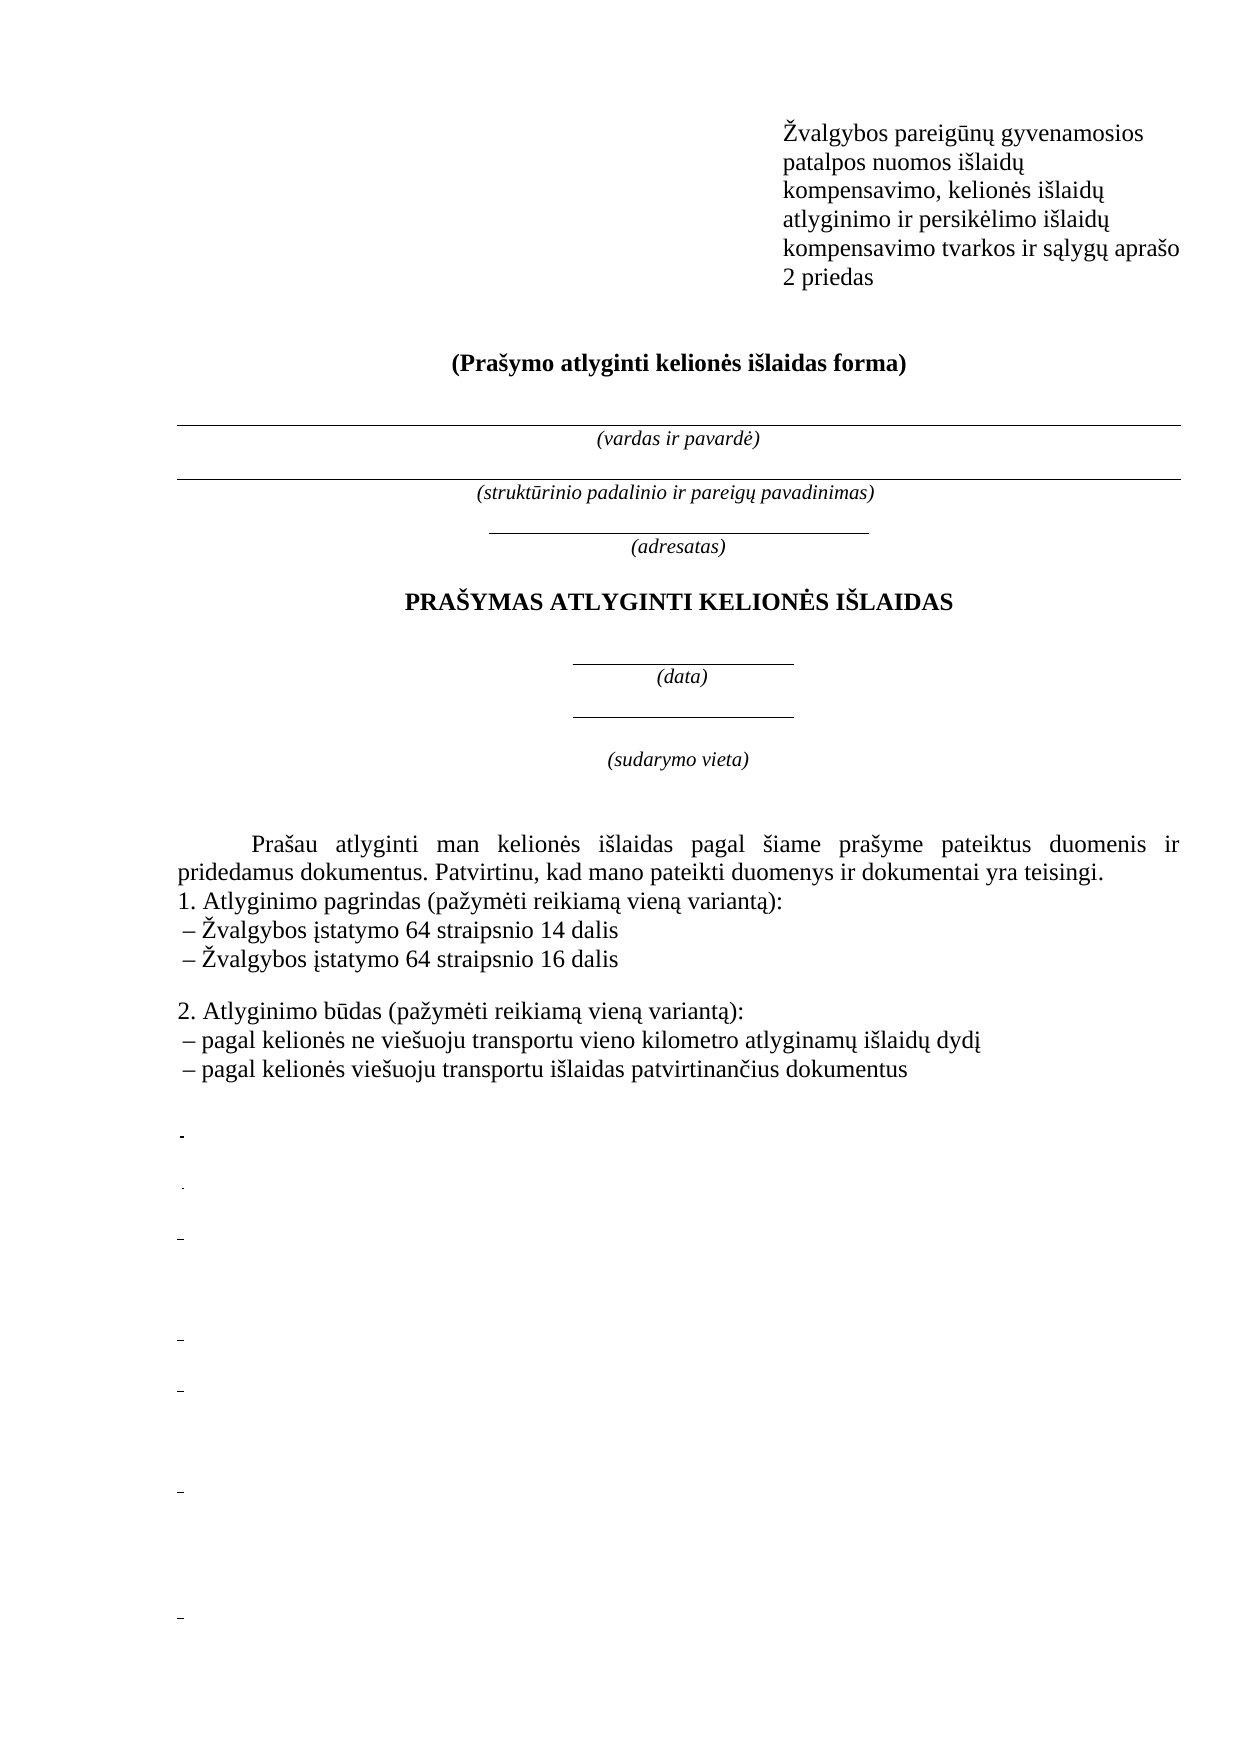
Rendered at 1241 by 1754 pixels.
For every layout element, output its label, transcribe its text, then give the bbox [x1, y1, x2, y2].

table_cell [177, 1366, 184, 1391]
text (Prašymo atlyginti kelionės išlaidas forma) [177, 348, 1181, 377]
table_header [489, 504, 869, 533]
text – pagal kelionės viešuoju transportu išlaidas patvirtinančius dokumentus [177, 1054, 1181, 1083]
text – pagal kelionės ne viešuoju transportu vieno kilometro atlyginamų išlaidų dydį [177, 1025, 1181, 1054]
table_cell [177, 1214, 184, 1238]
text 2 priedas [783, 262, 1181, 291]
table_cell (adresatas) [489, 534, 869, 558]
text Prašau atlyginti man kelionės išlaidas pagal šiame prašyme pateiktus duomenis ir pridedamus dokumentus. Patvirtinu, kad mano pateikti duomenys ir dokumentai yra teisingi. [177, 829, 1181, 886]
text 1. Atlyginimo pagrindas (pažymėti reikiamą vieną variantą): [177, 886, 1181, 915]
table_cell [177, 1417, 184, 1442]
text – Žvalgybos įstatymo 64 straipsnio 16 dalis [177, 944, 1181, 972]
text (struktūrinio padalinio ir pareigų pavadinimas) [177, 480, 1181, 504]
table_header [177, 377, 1181, 425]
table_cell (data) [573, 665, 794, 688]
table_cell [177, 1188, 182, 1213]
table_header [180, 1111, 184, 1136]
table_cell [177, 1518, 184, 1543]
table_cell [573, 689, 794, 717]
table_header [573, 615, 794, 663]
table_cell (vardas ir pavardė) [177, 426, 1181, 479]
text – Žvalgybos įstatymo 64 straipsnio 14 dalis [177, 915, 1181, 944]
text 2. Atlyginimo būdas (pažymėti reikiamą vieną variantą): [177, 996, 1181, 1025]
text Žvalgybos pareigūnų gyvenamosios patalpos nuomos išlaidų kompensavimo, kelionės išlaidų atlyginimo ir persikėlimo išlaidų kompensavimo tvarkos ir sąlygų aprašo [783, 118, 1181, 262]
text (sudarymo vieta) [177, 747, 1181, 771]
table_cell [177, 1315, 184, 1339]
text PRAŠYMAS ATLYGINTI KELIONĖS IŠLAIDAS [177, 587, 1181, 615]
table_cell [177, 1593, 184, 1618]
table_cell [177, 1467, 184, 1492]
